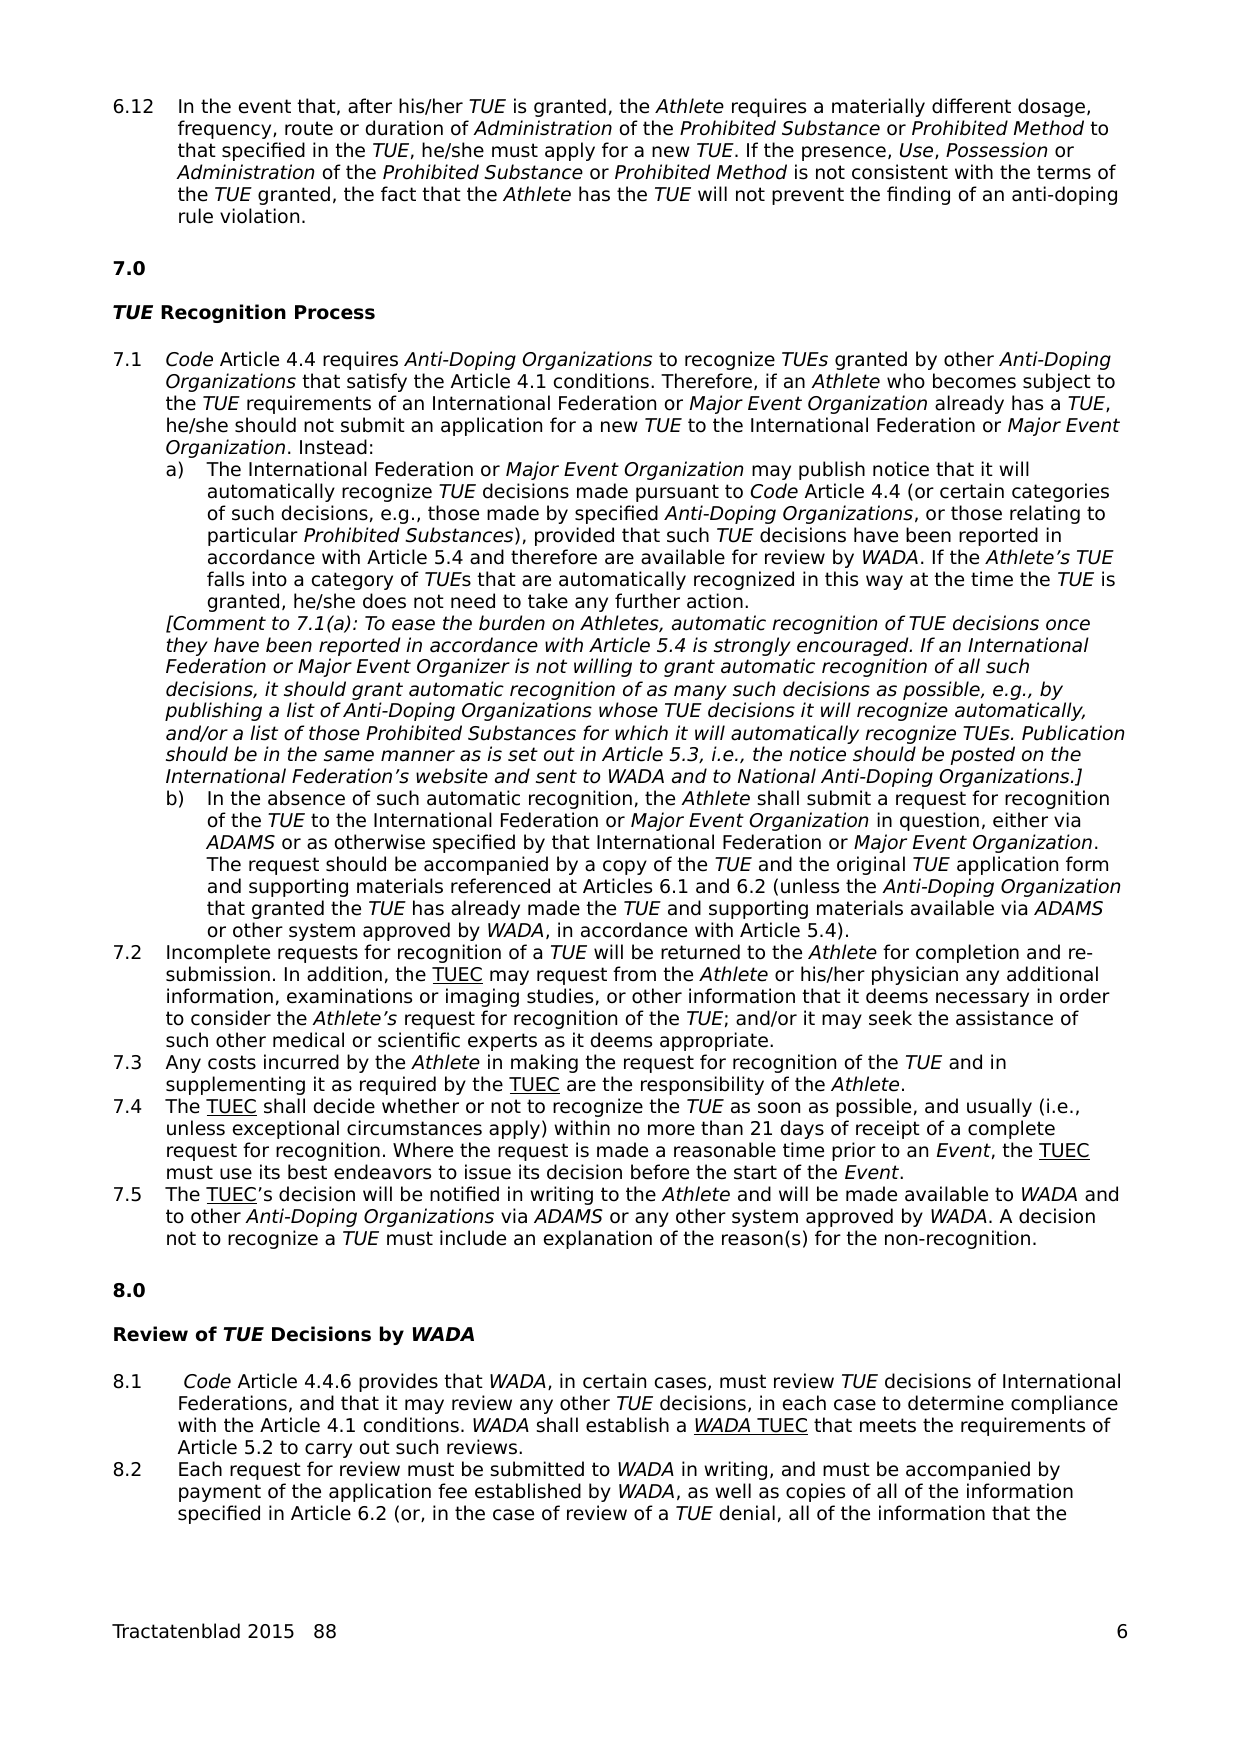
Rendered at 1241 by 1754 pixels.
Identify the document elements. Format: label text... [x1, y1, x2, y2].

text 7.5 The TUEC’s decision will be notified in writing to the Athlete and will be made available to WADA and to other Anti-Doping Organizations via ADAMS or any other system approved by WADA. A decision not to recognize a TUE must include an explanation of the reason(s) for the non-recognition. [112, 1184, 1128, 1250]
text 7.1 Code Article 4.4 requires Anti-Doping Organizations to recognize TUEs granted by other Anti-Doping Organizations that satisfy the Article 4.1 conditions. Therefore, if an Athlete who becomes subject to the TUE requirements of an International Federation or Major Event Organization already has a TUE, he/she should not submit an application for a new TUE to the International Federation or Major Event Organization. Instead: [112, 349, 1128, 459]
text 8.1 Code Article 4.4.6 provides that WADA, in certain cases, must review TUE decisions of International Federations, and that it may review any other TUE decisions, in each case to determine compliance with the Article 4.1 conditions. WADA shall establish a WADA TUEC that meets the requirements of Article 5.2 to carry out such reviews. [112, 1371, 1128, 1459]
text [Comment to 7.1(a): To ease the burden on Athletes, automatic recognition of TUE decisions once they have been reported in accordance with Article 5.4 is strongly encouraged. If an International Federation or Major Event Organizer is not willing to grant automatic recognition of all such decisions, it should grant automatic recognition of as many such decisions as possible, e.g., by publishing a list of Anti-Doping Organizations whose TUE decisions it will recognize automatically, and/or a list of those Prohibited Substances for which it will automatically recognize TUEs. Publication should be in the same manner as is set out in Article 5.3, i.e., the notice should be posted on the International Federation’s website and sent to WADA and to National Anti-Doping Organizations.] [165, 612, 1128, 788]
text 8.2 Each request for review must be submitted to WADA in writing, and must be accompanied by payment of the application fee established by WADA, as well as copies of all of the information specified in Article 6.2 (or, in the case of review of a TUE denial, all of the information that the [112, 1459, 1128, 1525]
subtitle 7.0 TUE Recognition Process [112, 258, 1128, 324]
text 7.4 The TUEC shall decide whether or not to recognize the TUE as soon as possible, and usually (i.e., unless exceptional circumstances apply) within no more than 21 days of receipt of a complete request for recognition. Where the request is made a reasonable time prior to an Event, the TUEC must use its best endeavors to issue its decision before the start of the Event. [112, 1096, 1128, 1184]
text b) In the absence of such automatic recognition, the Athlete shall submit a request for recognition of the TUE to the International Federation or Major Event Organization in question, either via ADAMS or as otherwise specified by that International Federation or Major Event Organization. The request should be accompanied by a copy of the TUE and the original TUE application form and supporting materials referenced at Articles 6.1 and 6.2 (unless the Anti-Doping Organization that granted the TUE has already made the TUE and supporting materials available via ADAMS or other system approved by WADA, in accordance with Article 5.4). [165, 788, 1128, 942]
text 6.12 In the event that, after his/her TUE is granted, the Athlete requires a materially different dosage, frequency, route or duration of Administration of the Prohibited Substance or Prohibited Method to that specified in the TUE, he/she must apply for a new TUE. If the presence, Use, Possession or Administration of the Prohibited Substance or Prohibited Method is not consistent with the terms of the TUE granted, the fact that the Athlete has the TUE will not prevent the finding of an anti-doping rule violation. [112, 96, 1128, 228]
text 7.3 Any costs incurred by the Athlete in making the request for recognition of the TUE and in supplementing it as required by the TUEC are the responsibility of the Athlete. [112, 1052, 1128, 1096]
subtitle 8.0 Review of TUE Decisions by WADA [112, 1280, 1128, 1346]
text a) The International Federation or Major Event Organization may publish notice that it will automatically recognize TUE decisions made pursuant to Code Article 4.4 (or certain categories of such decisions, e.g., those made by specified Anti-Doping Organizations, or those relating to particular Prohibited Substances), provided that such TUE decisions have been reported in accordance with Article 5.4 and therefore are available for review by WADA. If the Athlete’s TUE falls into a category of TUEs that are automatically recognized in this way at the time the TUE is granted, he/she does not need to take any further action. [165, 459, 1128, 612]
text 7.2 Incomplete requests for recognition of a TUE will be returned to the Athlete for completion and re-submission. In addition, the TUEC may request from the Athlete or his/her physician any additional information, examinations or imaging studies, or other information that it deems necessary in order to consider the Athlete’s request for recognition of the TUE; and/or it may seek the assistance of such other medical or scientific experts as it deems appropriate. [112, 942, 1128, 1052]
